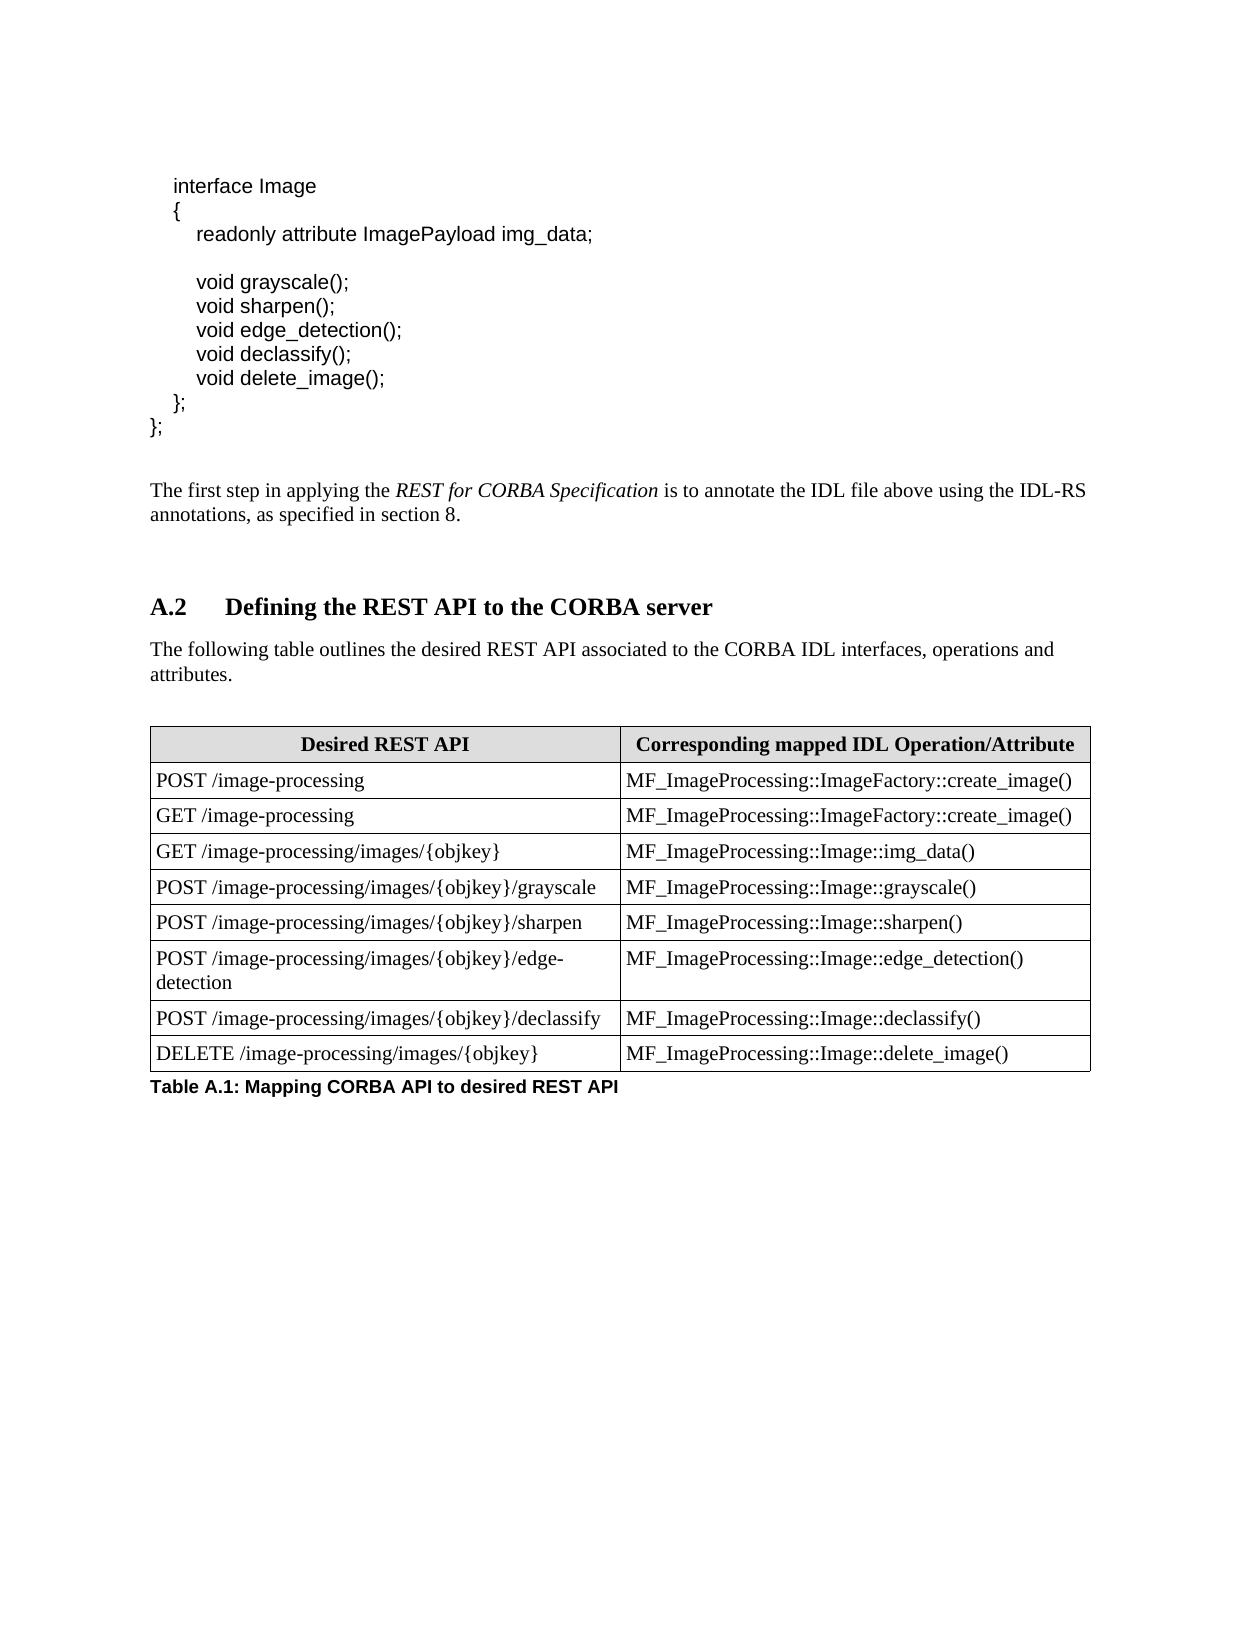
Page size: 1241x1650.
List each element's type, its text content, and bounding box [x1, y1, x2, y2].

text readonly attribute ImagePayload img_data; [150, 222, 1090, 246]
table_cell MF_ImageProcessing::Image::declassify() [621, 1001, 1090, 1035]
text { [150, 198, 1090, 222]
table_cell DELETE /image-processing/images/{objkey} [151, 1036, 620, 1071]
table_header Corresponding mapped IDL Operation/Attribute [621, 727, 1090, 762]
table_cell POST /image-processing/images/{objkey}/declassify [151, 1001, 620, 1035]
table_cell MF_ImageProcessing::Image::edge_detection() [621, 941, 1090, 1000]
text Table A.1: Mapping CORBA API to desired REST API [150, 1076, 1090, 1097]
text void sharpen(); [150, 294, 1090, 318]
table_cell GET /image-processing/images/{objkey} [151, 834, 620, 869]
table_cell MF_ImageProcessing::ImageFactory::create_image() [621, 799, 1090, 833]
text void declassify(); [150, 342, 1090, 366]
table_cell MF_ImageProcessing::Image::grayscale() [621, 870, 1090, 904]
table_cell POST /image-processing [151, 763, 620, 797]
table_cell GET /image-processing [151, 799, 620, 833]
text }; [150, 389, 1090, 413]
table_cell MF_ImageProcessing::Image::sharpen() [621, 905, 1090, 940]
text The following table outlines the desired REST API associated to the CORBA IDL interfaces, operations and attributes. [150, 637, 1090, 686]
text }; [150, 413, 1090, 437]
table_cell MF_ImageProcessing::Image::img_data() [621, 834, 1090, 869]
table_cell POST /image-processing/images/{objkey}/grayscale [151, 870, 620, 904]
table_cell MF_ImageProcessing::Image::delete_image() [621, 1036, 1090, 1071]
text The first step in applying the REST for CORBA Specification is to annotate the IDL file above using the IDL-RS annotations, as specified in section 8. [150, 478, 1090, 526]
table_cell POST /image-processing/images/{objkey}/edge-detection [151, 941, 620, 1000]
table_header Desired REST API [151, 727, 620, 762]
table_cell POST /image-processing/images/{objkey}/sharpen [151, 905, 620, 940]
text void delete_image(); [150, 366, 1090, 389]
table_cell MF_ImageProcessing::ImageFactory::create_image() [621, 763, 1090, 797]
text void grayscale(); [150, 270, 1090, 294]
text void edge_detection(); [150, 318, 1090, 342]
subtitle Defining the REST API to the CORBA server [150, 592, 1090, 621]
text interface Image [150, 174, 1090, 198]
